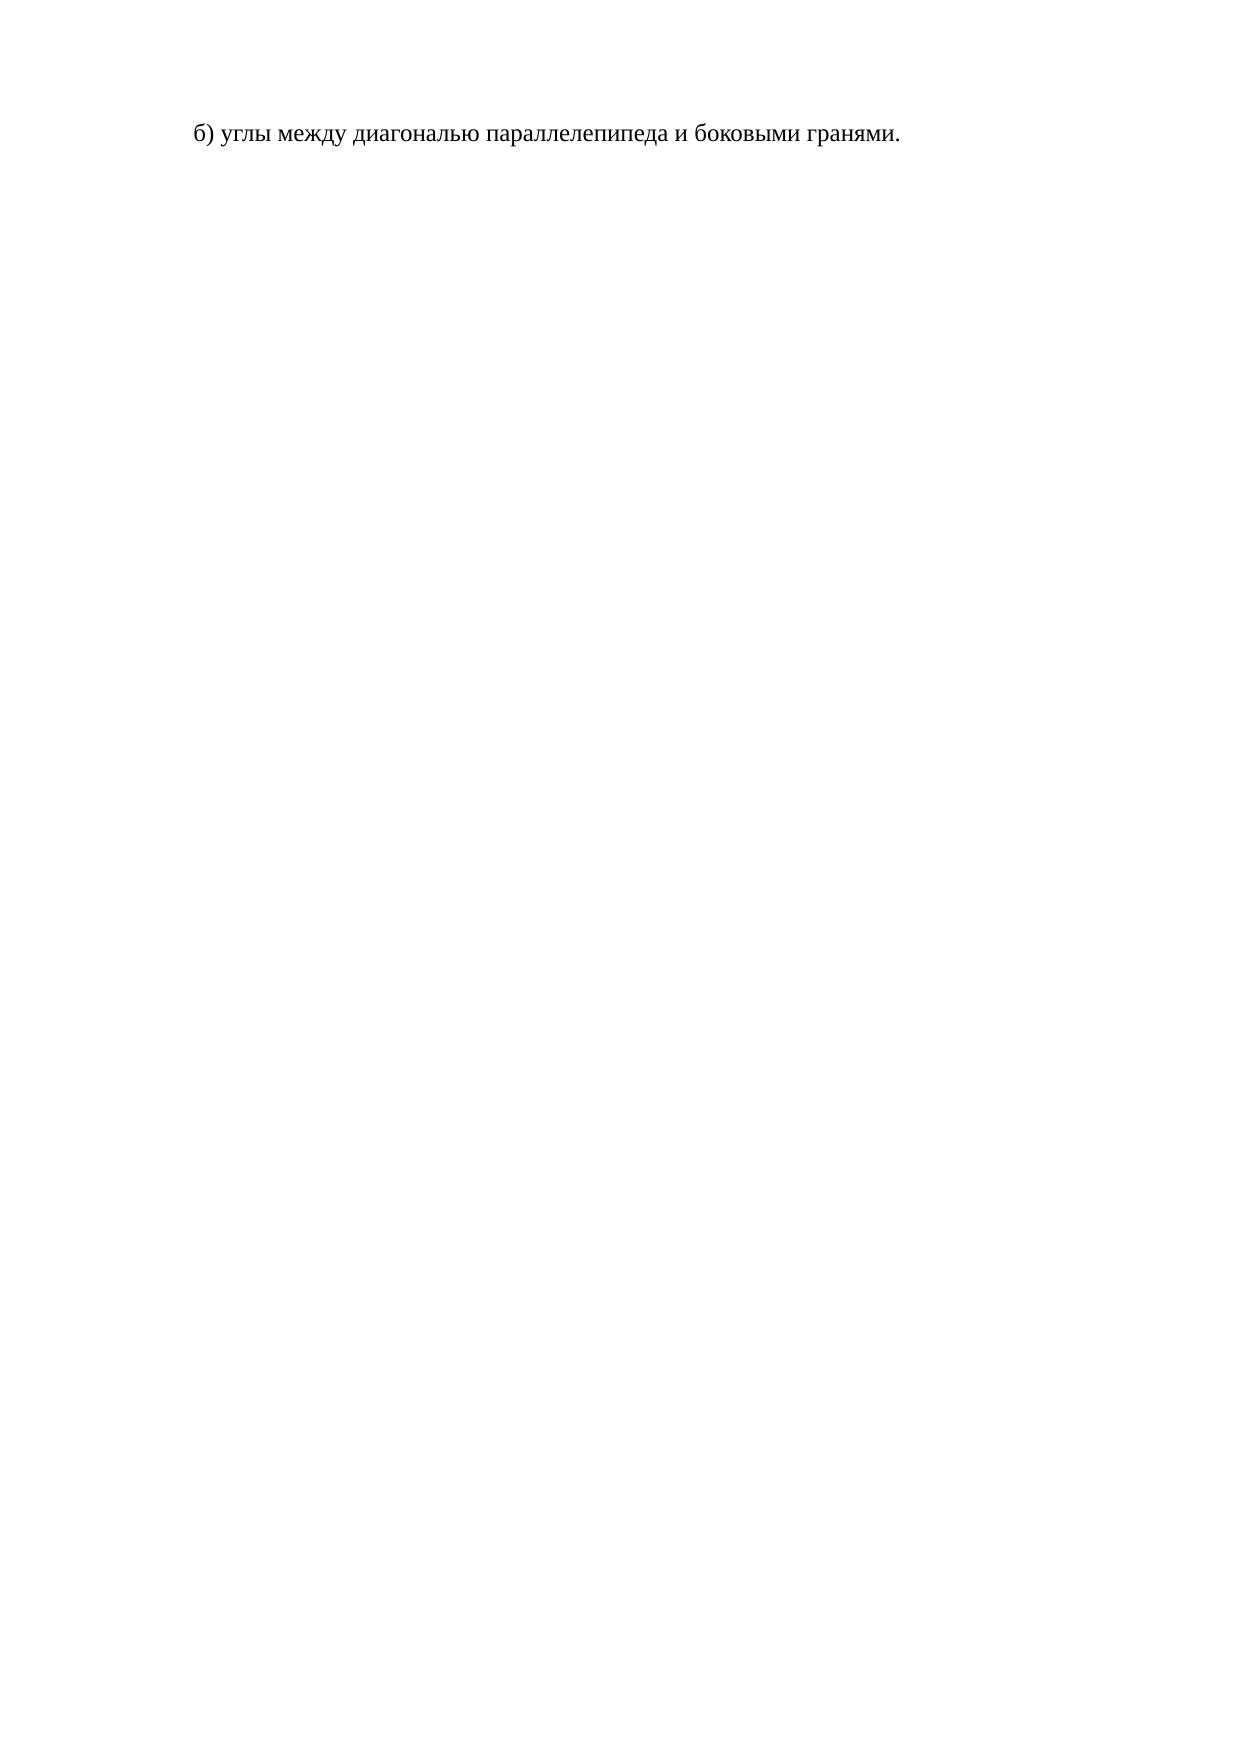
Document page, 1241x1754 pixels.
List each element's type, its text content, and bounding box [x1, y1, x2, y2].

list б) углы между диагональю параллелепипеда и боковыми гранями. [156, 118, 1122, 147]
